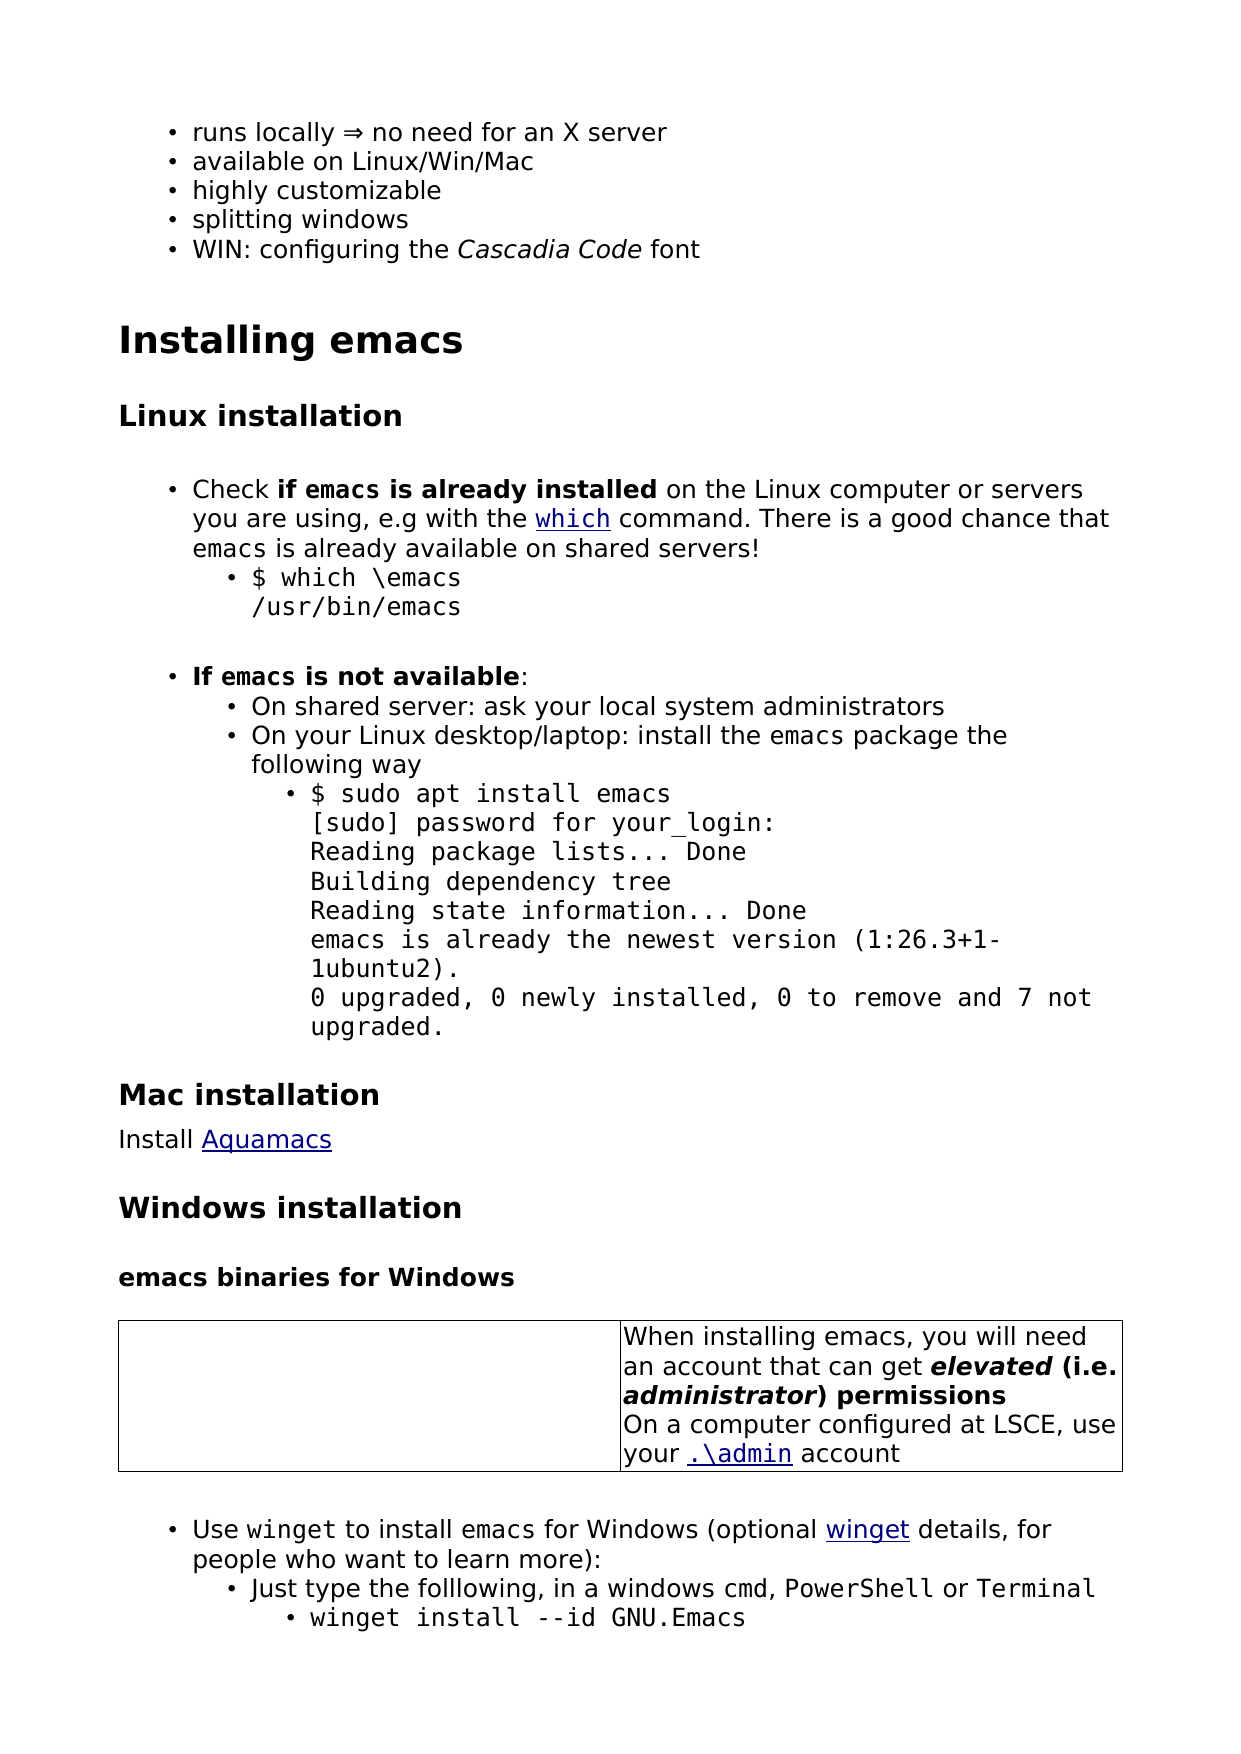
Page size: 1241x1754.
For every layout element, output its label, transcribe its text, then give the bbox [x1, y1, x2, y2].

subtitle Installing emacs [118, 318, 1122, 362]
list winget install --id GNU.Emacs [295, 1603, 1122, 1632]
list available on Linux/Win/Mac [177, 147, 1122, 176]
list On shared server: ask your local system administrators [236, 692, 1122, 721]
list If emacs is not available: [177, 663, 1122, 692]
subtitle Mac installation [118, 1078, 1122, 1112]
list splitting windows [177, 206, 1122, 235]
list $ which \emacs /usr/bin/emacs [236, 563, 1122, 621]
subtitle Windows installation [118, 1192, 1122, 1226]
text Install Aquamacs [118, 1125, 1122, 1154]
list Use winget to install emacs for Windows (optional winget details, for people who want to learn more): [177, 1516, 1122, 1574]
list Check if emacs is already installed on the Linux computer or servers you are using, e.g with the which command. There is a good chance that emacs is already available on shared servers! [177, 476, 1122, 563]
subtitle Linux installation [118, 399, 1122, 433]
list On your Linux desktop/laptop: install the emacs package the following way [236, 721, 1122, 779]
list Just type the folllowing, in a windows cmd, PowerShell or Terminal [236, 1574, 1122, 1603]
subtitle emacs binaries for Windows [118, 1263, 1122, 1292]
list runs locally ⇒ no need for an X server [177, 118, 1122, 147]
table_header [119, 1321, 620, 1471]
list WIN: configuring the Cascadia Code font [177, 235, 1122, 264]
list $ sudo apt install emacs [sudo] password for your_login: Reading package lists... Done Building dependency tree Reading state information... Done emacs is already the newest version (1:26.3+1-1ubuntu2). 0 upgraded, 0 newly installed, 0 to remove and 7 not upgraded. [295, 779, 1122, 1042]
list highly customizable [177, 176, 1122, 206]
table_header When installing emacs, you will need an account that can get elevated (i.e. administrator) permissions On a computer configured at LSCE, use your .\admin account [621, 1321, 1122, 1471]
